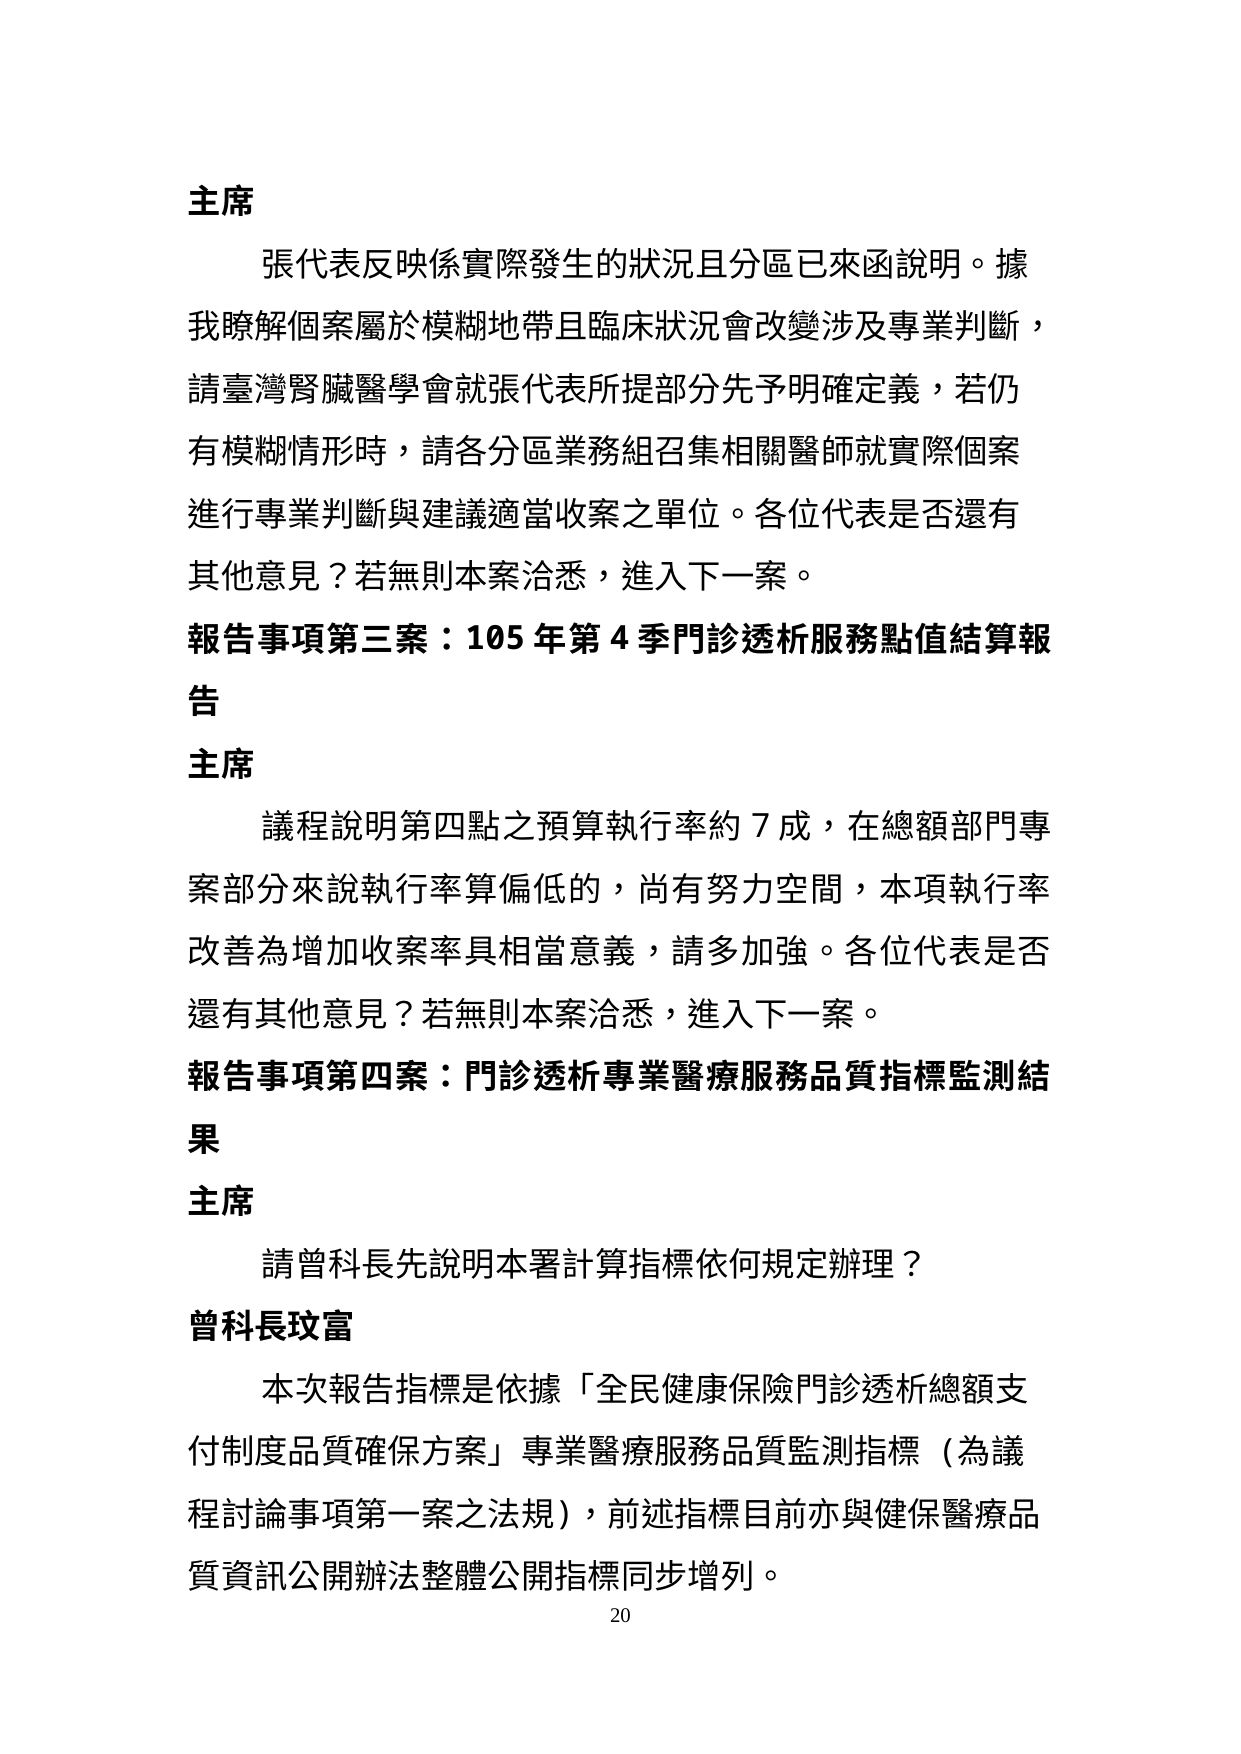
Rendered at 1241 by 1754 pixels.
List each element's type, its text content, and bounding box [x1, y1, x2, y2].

text 主席 [187, 157, 1053, 220]
text 議程說明第四點之預算執行率約7成，在總額部門專案部分來說執行率算偏低的，尚有努力空間，本項執行率改善為增加收案率具相當意義，請多加強。各位代表是否還有其他意見？若無則本案洽悉，進入下一案。 [187, 782, 1053, 1032]
text 張代表反映係實際發生的狀況且分區已來函說明。據我瞭解個案屬於模糊地帶且臨床狀況會改變涉及專業判斷，請臺灣腎臟醫學會就張代表所提部分先予明確定義，若仍有模糊情形時，請各分區業務組召集相關醫師就實際個案進行專業判斷與建議適當收案之單位。各位代表是否還有其他意見？若無則本案洽悉，進入下一案。 [187, 220, 1053, 595]
text 曾科長玟富 [187, 1282, 1053, 1345]
text 報告事項第三案：105年第4季門診透析服務點值結算報告 [187, 595, 1053, 720]
text 請曾科長先說明本署計算指標依何規定辦理？ [187, 1220, 1053, 1282]
text 主席 [187, 1157, 1053, 1220]
text 本次報告指標是依據「全民健康保險門診透析總額支付制度品質確保方案」專業醫療服務品質監測指標 (為議程討論事項第一案之法規)，前述指標目前亦與健保醫療品質資訊公開辦法整體公開指標同步增列。 [187, 1345, 1053, 1595]
text 報告事項第四案：門診透析專業醫療服務品質指標監測結果 [187, 1032, 1053, 1157]
text 主席 [187, 720, 1053, 782]
